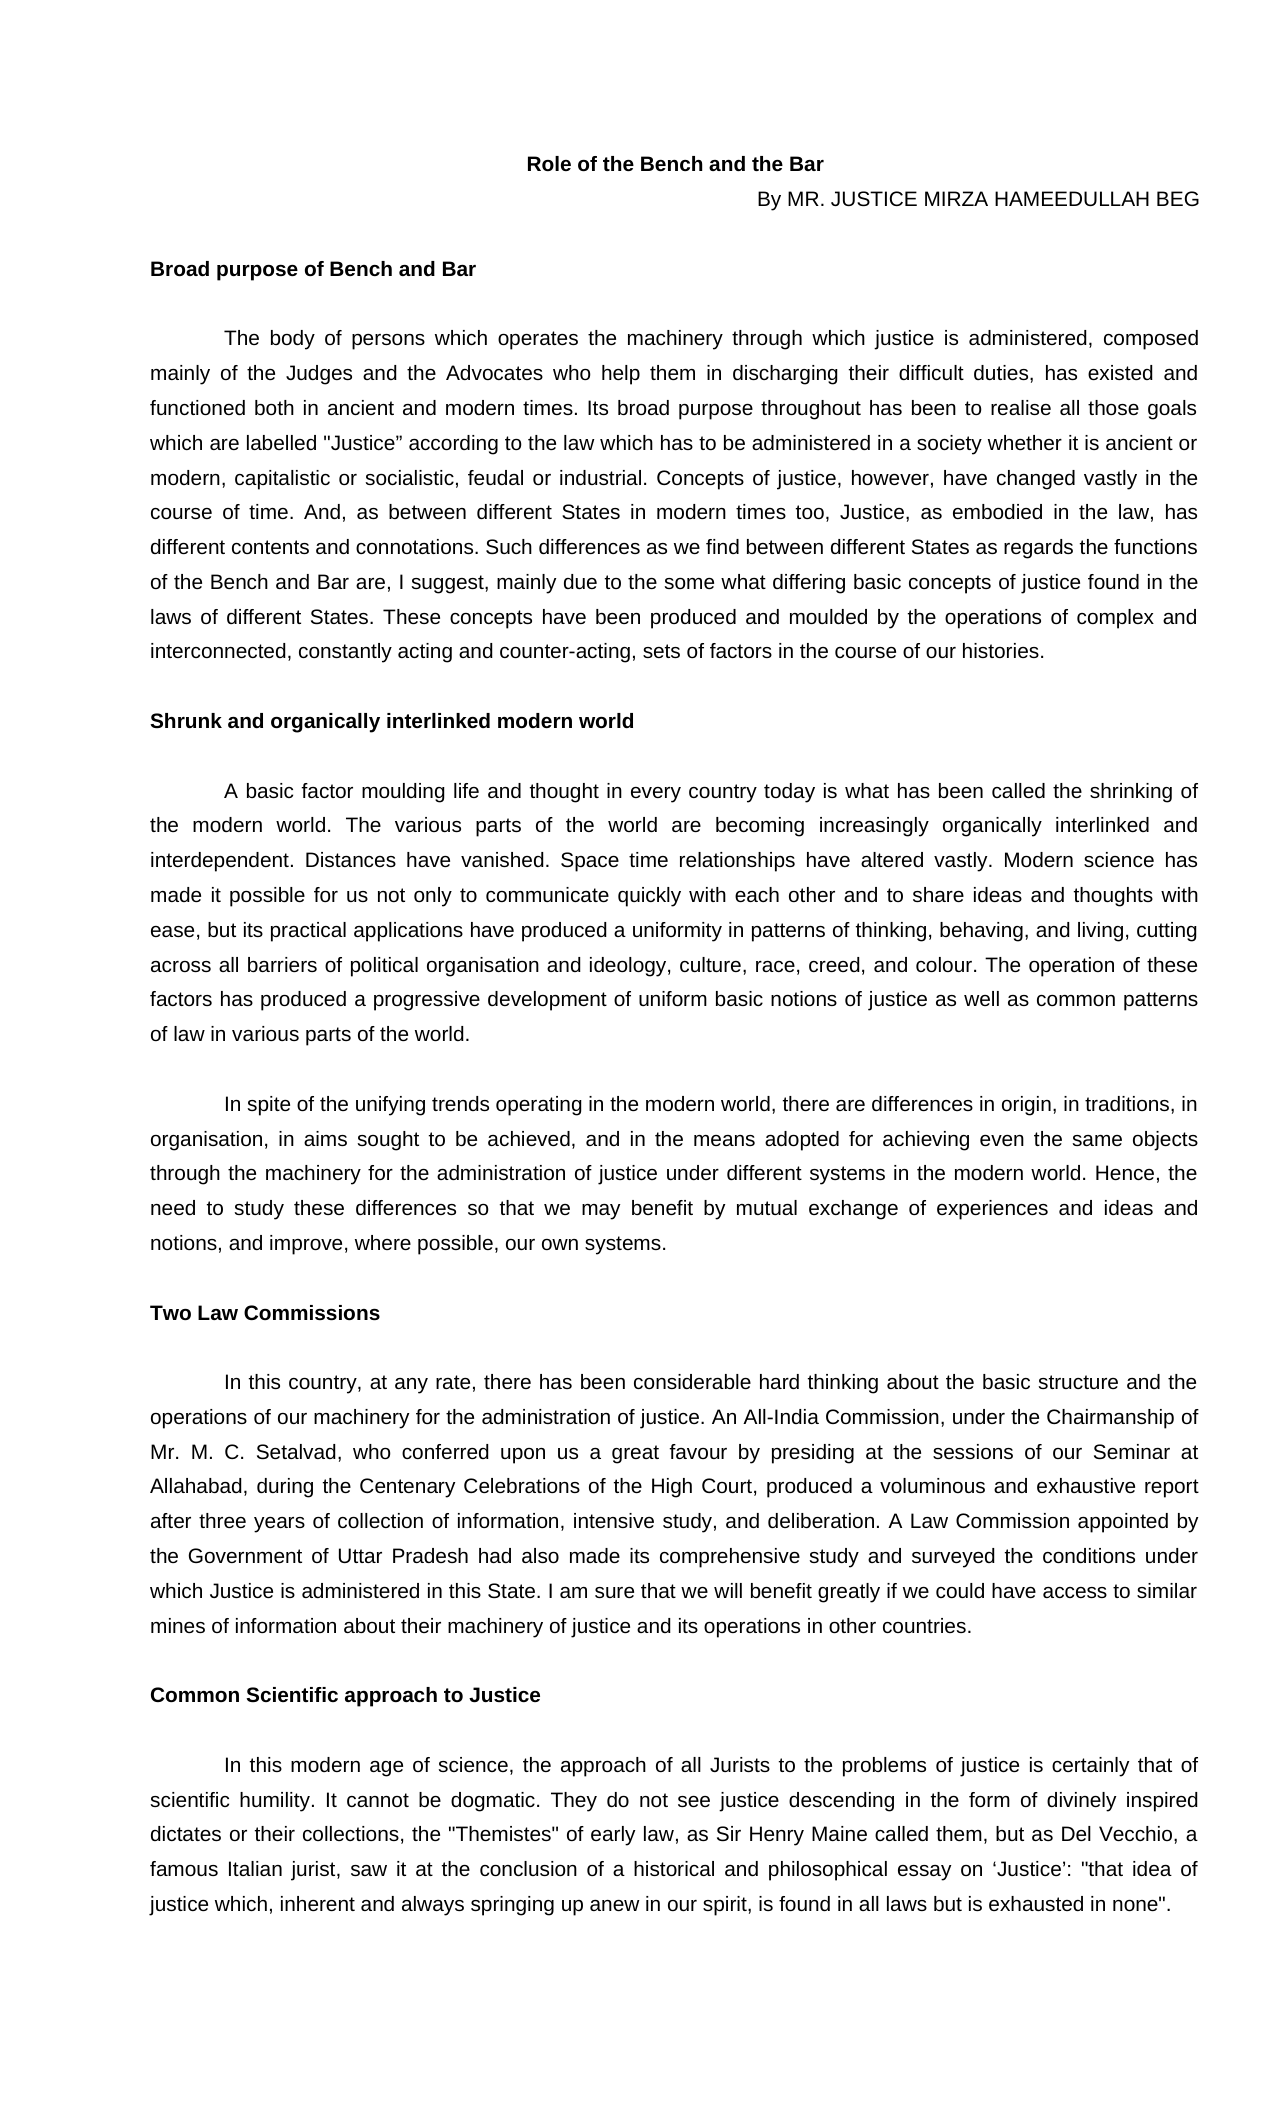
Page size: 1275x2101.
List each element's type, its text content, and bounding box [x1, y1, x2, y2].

text Shrunk and organically interlinked modern world [150, 709, 1200, 733]
text Two Law Commissions [150, 1301, 1200, 1324]
text Common Scientific approach to Justice [150, 1684, 1200, 1707]
text In spite of the unifying trends operating in the modern world, there are differences in origin, in traditions, in organisation, in aims sought to be achieved, and in the means adopted for achieving even the same objects through the machinery for the administration of justice under different systems in the modern world. Hence, the need to study these differences so that we may benefit by mutual exchange of experiences and ideas and notions, and improve, where possible, our own systems. [150, 1092, 1200, 1255]
text The body of persons which operates the machinery through which justice is administered, composed mainly of the Judges and the Advocates who help them in discharging their difficult duties, has existed and functioned both in ancient and modern times. Its broad purpose throughout has been to realise all those goals which are labelled "Justice” according to the law which has to be administered in a society whether it is ancient or modern, capitalistic or socialistic, feudal or industrial. Concepts of justice, however, have changed vastly in the course of time. And, as between different States in modern times too, Justice, as embodied in the law, has different contents and connotations. Such differences as we find between different States as regards the functions of the Bench and Bar are, I suggest, mainly due to the some what differing basic concepts of justice found in the laws of different States. These concepts have been produced and moulded by the operations of complex and interconnected, constantly acting and counter-acting, sets of factors in the course of our histories. [150, 327, 1200, 663]
text By MR. JUSTICE MIRZA HAMEEDULLAH BEG [150, 188, 1200, 211]
text Broad purpose of Bench and Bar [150, 257, 1200, 281]
text In this country, at any rate, there has been considerable hard thinking about the basic structure and the operations of our machinery for the administration of justice. An All-India Commission, under the Chairmanship of Mr. M. C. Setalvad, who conferred upon us a great favour by presiding at the sessions of our Seminar at Allahabad, during the Centenary Celebrations of the High Court, produced a voluminous and exhaustive report after three years of collection of information, intensive study, and deliberation. A Law Commission appointed by the Government of Uttar Pradesh had also made its comprehensive study and surveyed the conditions under which Justice is administered in this State. I am sure that we will benefit greatly if we could have access to similar mines of information about their machinery of justice and its operations in other countries. [150, 1371, 1200, 1637]
text A basic factor moulding life and thought in every country today is what has been called the shrinking of the modern world. The various parts of the world are becoming increasingly organically interlinked and interdependent. Distances have vanished. Space time relationships have altered vastly. Modern science has made it possible for us not only to communicate quickly with each other and to share ideas and thoughts with ease, but its practical applications have produced a uniformity in patterns of thinking, behaving, and living, cutting across all barriers of political organisation and ideology, culture, race, creed, and colour. The operation of these factors has produced a progressive development of uniform basic notions of justice as well as common patterns of law in various parts of the world. [150, 779, 1200, 1046]
text Role of the Bench and the Bar [150, 153, 1200, 176]
text In this modern age of science, the approach of all Jurists to the problems of justice is certainly that of scientific humility. It cannot be dogmatic. They do not see justice descending in the form of divinely inspired dictates or their collections, the "Themistes" of early law, as Sir Henry Maine called them, but as Del Vecchio, a famous Italian jurist, saw it at the conclusion of a historical and philosophical essay on ‘Justice’: "that idea of justice which, inherent and always springing up anew in our spirit, is found in all laws but is exhausted in none". [150, 1753, 1200, 1916]
